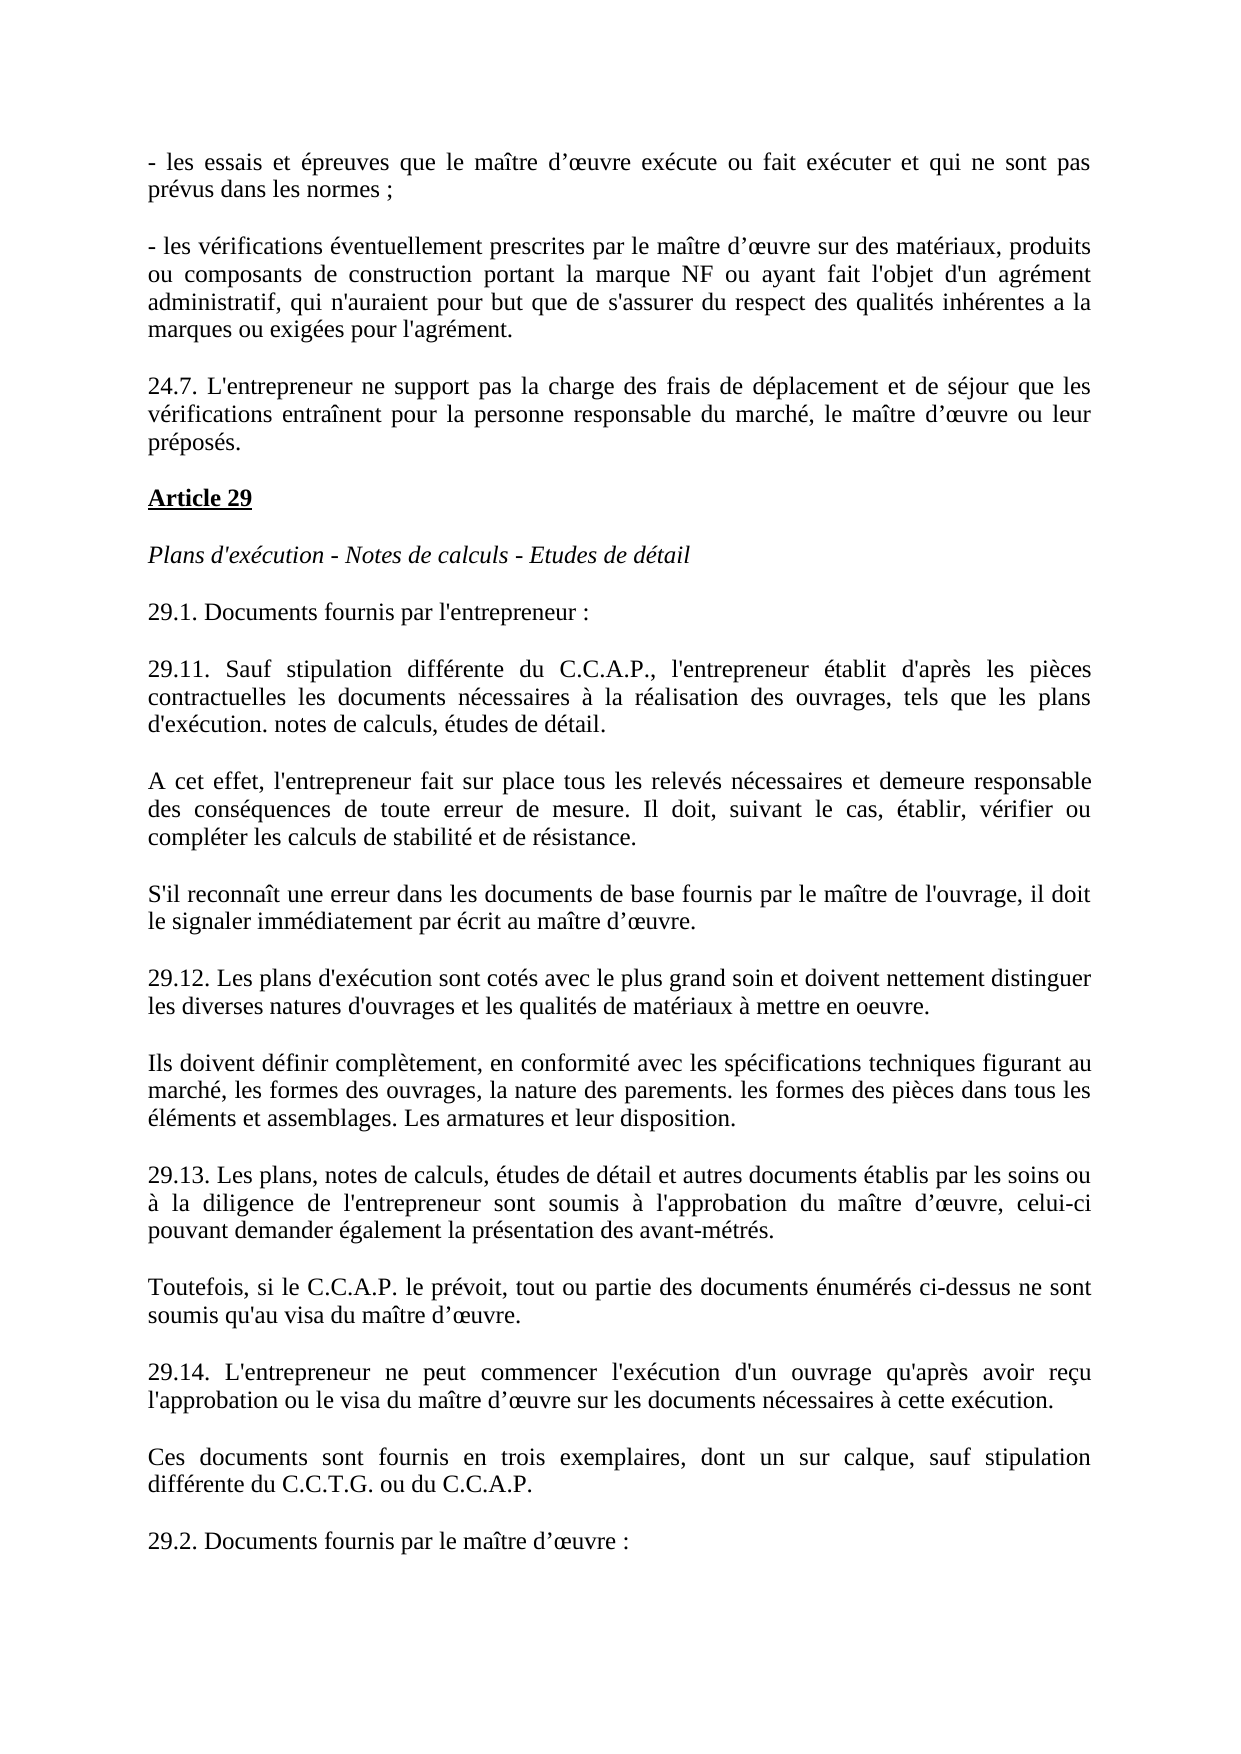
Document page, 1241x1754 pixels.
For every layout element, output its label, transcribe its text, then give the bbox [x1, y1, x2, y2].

text 29.12. Les plans d'exécution sont cotés avec le plus grand soin et doivent nettement distinguer les diverses natures d'ouvrages et les qualités de matériaux à mettre en oeuvre. [148, 964, 1092, 1020]
text 29.2. Documents fournis par le maître d’œuvre : [148, 1527, 1092, 1555]
text Article 29 [148, 484, 1092, 512]
text 24.7. L'entrepreneur ne support pas la charge des frais de déplacement et de séjour que les vérifications entraînent pour la personne responsable du marché, le maître d’œuvre ou leur préposés. [148, 372, 1092, 455]
text Ces documents sont fournis en trois exemplaires, dont un sur calque, sauf stipulation différente du C.C.T.G. ou du C.C.A.P. [148, 1443, 1092, 1498]
text Ils doivent définir complètement, en conformité avec les spécifications techniques figurant au marché, les formes des ouvrages, la nature des parements. les formes des pièces dans tous les éléments et assemblages. Les armatures et leur disposition. [148, 1049, 1092, 1132]
text S'il reconnaît une erreur dans les documents de base fournis par le maître de l'ouvrage, il doit le signaler immédiatement par écrit au maître d’œuvre. [148, 880, 1092, 935]
text 29.1. Documents fournis par l'entrepreneur : [148, 598, 1092, 626]
text 29.11. Sauf stipulation différente du C.C.A.P., l'entrepreneur établit d'après les pièces contractuelles les documents nécessaires à la réalisation des ouvrages, tels que les plans d'exécution. notes de calculs, études de détail. [148, 655, 1092, 738]
text A cet effet, l'entrepreneur fait sur place tous les relevés nécessaires et demeure responsable des conséquences de toute erreur de mesure. Il doit, suivant le cas, établir, vérifier ou compléter les calculs de stabilité et de résistance. [148, 767, 1092, 851]
text - les vérifications éventuellement prescrites par le maître d’œuvre sur des matériaux, produits ou composants de construction portant la marque NF ou ayant fait l'objet d'un agrément administratif, qui n'auraient pour but que de s'assurer du respect des qualités inhérentes a la marques ou exigées pour l'agrément. [148, 232, 1092, 343]
text 29.13. Les plans, notes de calculs, études de détail et autres documents établis par les soins ou à la diligence de l'entrepreneur sont soumis à l'approbation du maître d’œuvre, celui-ci pouvant demander également la présentation des avant-métrés. [148, 1161, 1092, 1244]
text Plans d'exécution - Notes de calculs - Etudes de détail [148, 541, 1092, 569]
text 29.14. L'entrepreneur ne peut commencer l'exécution d'un ouvrage qu'après avoir reçu l'approbation ou le visa du maître d’œuvre sur les documents nécessaires à cette exécution. [148, 1358, 1092, 1413]
text - les essais et épreuves que le maître d’œuvre exécute ou fait exécuter et qui ne sont pas prévus dans les normes ; [148, 148, 1092, 203]
text Toutefois, si le C.C.A.P. le prévoit, tout ou partie des documents énumérés ci-dessus ne sont soumis qu'au visa du maître d’œuvre. [148, 1273, 1092, 1329]
